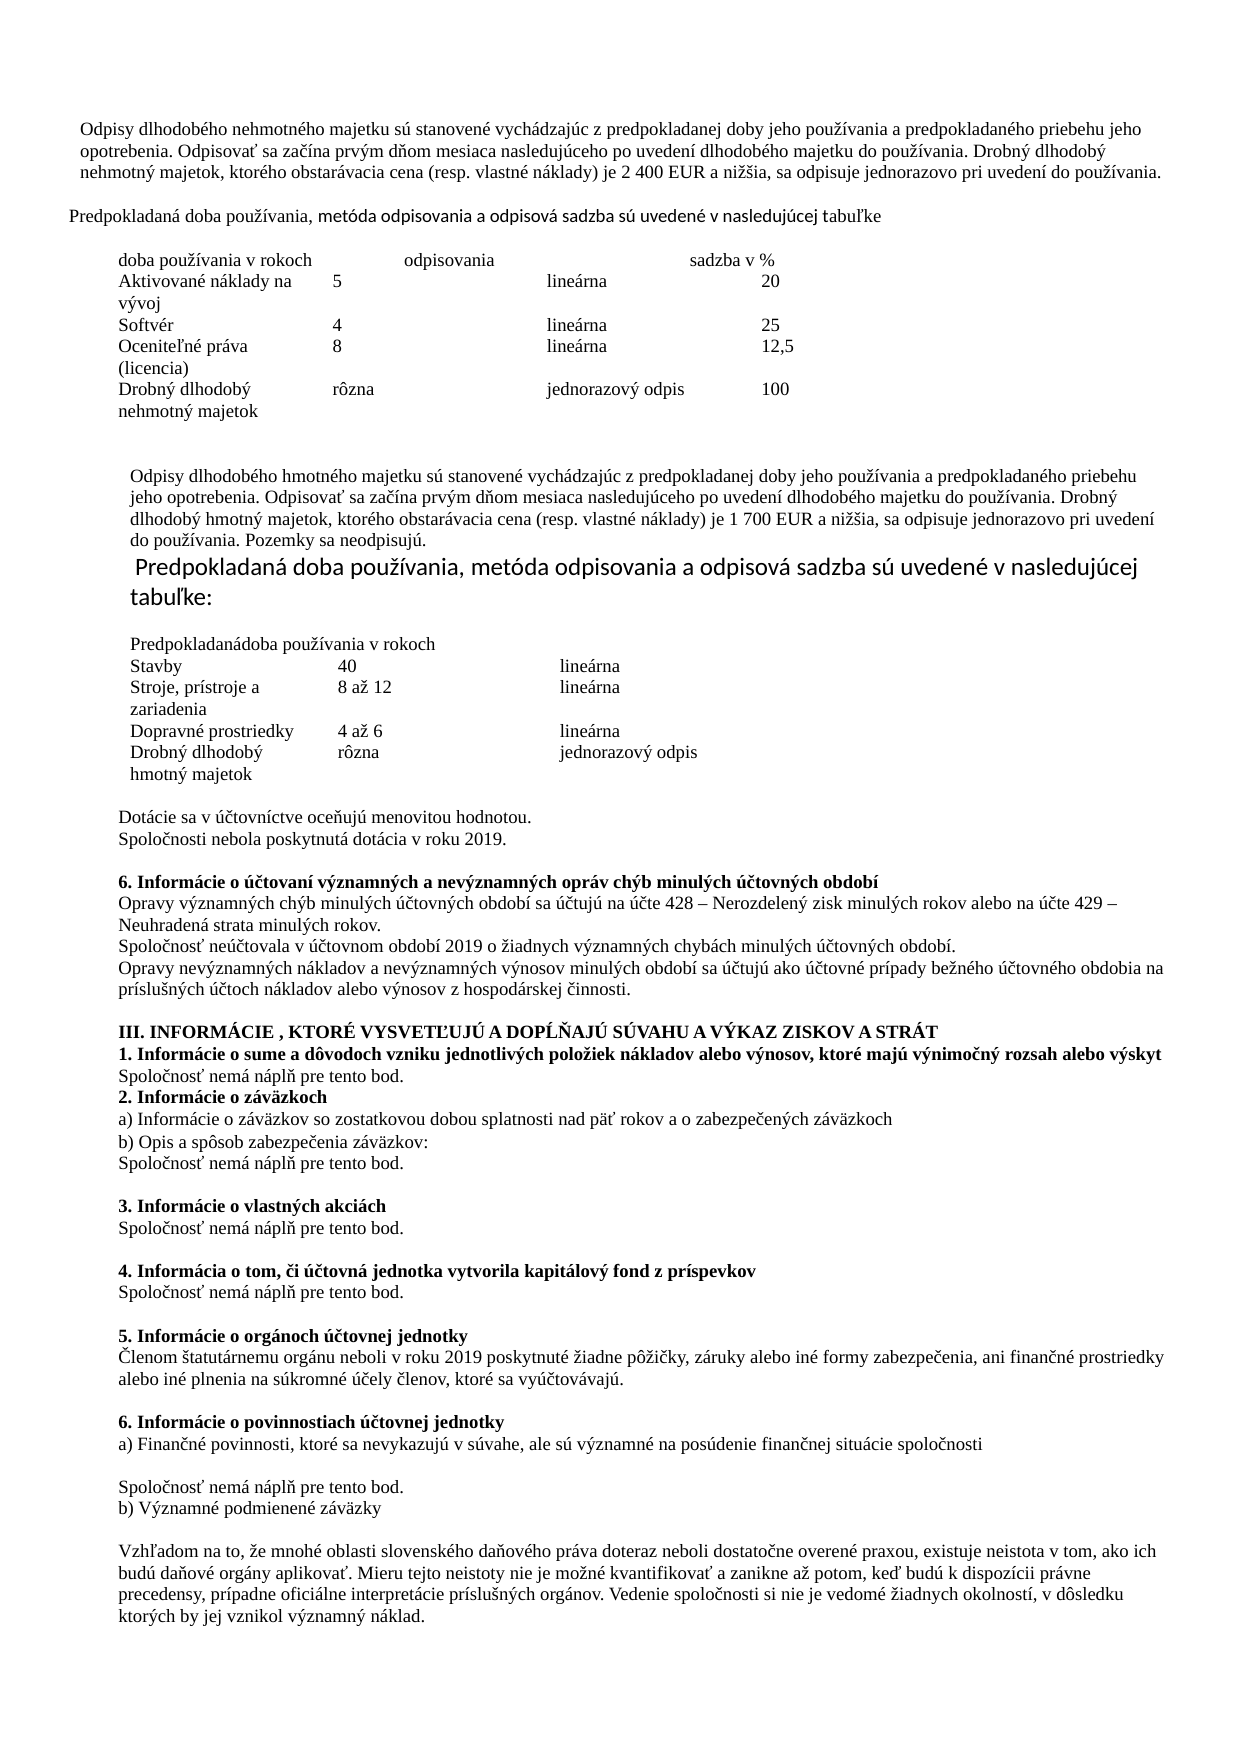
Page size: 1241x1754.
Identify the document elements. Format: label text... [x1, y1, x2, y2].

table_cell lineárna [548, 720, 1184, 741]
table_cell 25 [750, 314, 964, 335]
table_cell 40 [326, 655, 548, 676]
list b) Opis a spôsob zabezpečenia záväzkov: [118, 1131, 1182, 1152]
text Členom štatutárnemu orgánu neboli v roku 2019 poskytnuté žiadne pôžičky, záruky alebo iné formy zabezpečenia, ani finančné prostriedky alebo iné plnenia na súkromné účely členov, ktoré sa vyúčtovávajú. [118, 1346, 1182, 1389]
table_header lineárna [535, 270, 750, 313]
table_cell 4 [321, 314, 535, 335]
table_cell Predpokladanádoba používania v rokoch [119, 633, 1184, 655]
text Dotácie sa v účtovníctve oceňujú menovitou hodnotou. [118, 806, 1182, 827]
text Spoločnosť nemá náplň pre tento bod. [118, 1152, 1182, 1174]
table_cell jednorazový odpis [548, 741, 1184, 784]
table_cell lineárna [535, 314, 750, 335]
table_cell 12,5 [750, 335, 964, 378]
table_cell Drobný dlhodobý hmotný majetok [119, 741, 326, 784]
text Spoločnosti nebola poskytnutá dotácia v roku 2019. [118, 827, 1182, 849]
list b) Významné podmienené záväzky [118, 1497, 1182, 1519]
text Spoločnosť nemá náplň pre tento bod. [118, 1064, 1182, 1086]
table_cell rôzna [321, 378, 535, 421]
text Spoločnosť nemá náplň pre tento bod. [118, 1217, 1182, 1238]
table_cell 4 až 6 [326, 720, 548, 741]
table_cell Softvér [107, 314, 321, 335]
table_cell Drobný dlhodobý nehmotný majetok [107, 378, 321, 421]
table_cell 8 až 12 [326, 676, 548, 719]
text Vzhľadom na to, že mnohé oblasti slovenského daňového práva doteraz neboli dostatočne overené praxou, existuje neistota v tom, ako ich budú daňové orgány aplikovať. Mieru tejto neistoty nie je možné kvantifikovať a zanikne až potom, keď budú k dispozícii právne precedensy, prípadne oficiálne interpretácie príslušných orgánov. Vedenie spoločnosti si nie je vedomé žiadnych okolností, v dôsledku ktorých by jej vznikol významný náklad. [118, 1540, 1182, 1626]
table_header Aktivované náklady na vývoj [107, 270, 321, 313]
table_header odpisovania [393, 249, 678, 270]
table_header Odpisy dlhodobého nehmotného majetku sú stanovené vychádzajúc z predpokladanej doby jeho používania a predpokladaného priebehu jeho opotrebenia. Odpisovať sa začína prvým dňom mesiaca nasledujúceho po uvedení dlhodobého majetku do používania. Drobný dlhodobý nehmotný majetok, ktorého obstarávacia cena (resp. vlastné náklady) je 2 400 EUR a nižšia, sa odpisuje jednorazovo pri uvedení do používania. Predpokladaná doba používania, metóda odpisovania a odpisová sadzba sú uvedené v nasledujúcej tabuľke [69, 118, 1176, 227]
table_cell Stroje, prístroje a zariadenia [119, 676, 326, 719]
text 2. Informácie o záväzkoch [118, 1086, 1182, 1108]
table_header Ročná odpisová [1176, 118, 1184, 227]
list a) Informácie o záväzkov so zostatkovou dobou splatnosti nad päť rokov a o zabezpečených záväzkoch [118, 1108, 1182, 1129]
table_cell Dopravné prostriedky [119, 720, 326, 741]
table_cell jednorazový odpis [535, 378, 750, 421]
text III. INFORMÁCIE , KTORÉ VYSVETĽUJÚ A DOPĹŇAJÚ SÚVAHU A VÝKAZ ZISKOV A STRÁT [118, 1021, 1182, 1043]
text Opravy významných chýb minulých účtovných období sa účtujú na účte 428 – Nerozdelený zisk minulých rokov alebo na účte 429 – Neuhradená strata minulých rokov. [118, 892, 1182, 935]
text 4. Informácia o tom, či účtovná jednotka vytvorila kapitálový fond z príspevkov [118, 1260, 1182, 1281]
text Spoločnosť neúčtovala v účtovnom období 2019 o žiadnych významných chybách minulých účtovných období. [118, 935, 1182, 957]
table_cell 100 [750, 378, 964, 421]
table_cell lineárna [548, 655, 1184, 676]
text Spoločnosť nemá náplň pre tento bod. [118, 1476, 1182, 1497]
text 3. Informácie o vlastných akciách [118, 1195, 1182, 1217]
table_cell Stavby [119, 655, 326, 676]
table_header sadzba v % [678, 249, 964, 270]
text Spoločnosť nemá náplň pre tento bod. [118, 1281, 1182, 1303]
table_header Odpisy dlhodobého hmotného majetku sú stanovené vychádzajúc z predpokladanej doby jeho používania a predpokladaného priebehu jeho opotrebenia. Odpisovať sa začína prvým dňom mesiaca nasledujúceho po uvedení dlhodobého majetku do používania. Drobný dlhodobý hmotný majetok, ktorého obstarávacia cena (resp. vlastné náklady) je 1 700 EUR a nižšia, sa odpisuje jednorazovo pri uvedení do používania. Pozemky sa neodpisujú. Predpokladaná doba používania, metóda odpisovania a odpisová sadzba sú uvedené v nasledujúcej tabuľke: [119, 465, 1184, 633]
text Opravy nevýznamných nákladov a nevýznamných výnosov minulých období sa účtujú ako účtovné prípady bežného účtovného obdobia na príslušných účtoch nákladov alebo výnosov z hospodárskej činnosti. [118, 957, 1182, 1000]
table_cell rôzna [326, 741, 548, 784]
table_cell 8 [321, 335, 535, 378]
text 5. Informácie o orgánoch účtovnej jednotky [118, 1324, 1182, 1346]
table_header 20 [750, 270, 964, 313]
text 6. Informácie o povinnostiach účtovnej jednotky [118, 1411, 1182, 1432]
table_cell lineárna [548, 676, 1184, 719]
table_header doba používania v rokoch [107, 249, 393, 270]
table_cell Oceniteľné práva (licencia) [107, 335, 321, 378]
text 6. Informácie o účtovaní významných a nevýznamných opráv chýb minulých účtovných období [118, 871, 1182, 892]
table_header 5 [321, 270, 535, 313]
table_cell lineárna [535, 335, 750, 378]
list a) Finančné povinnosti, ktoré sa nevykazujú v súvahe, ale sú významné na posúdenie finančnej situácie spoločnosti [118, 1432, 1182, 1454]
text 1. Informácie o sume a dôvodoch vzniku jednotlivých položiek nákladov alebo výnosov, ktoré majú výnimočný rozsah alebo výskyt [118, 1043, 1182, 1064]
